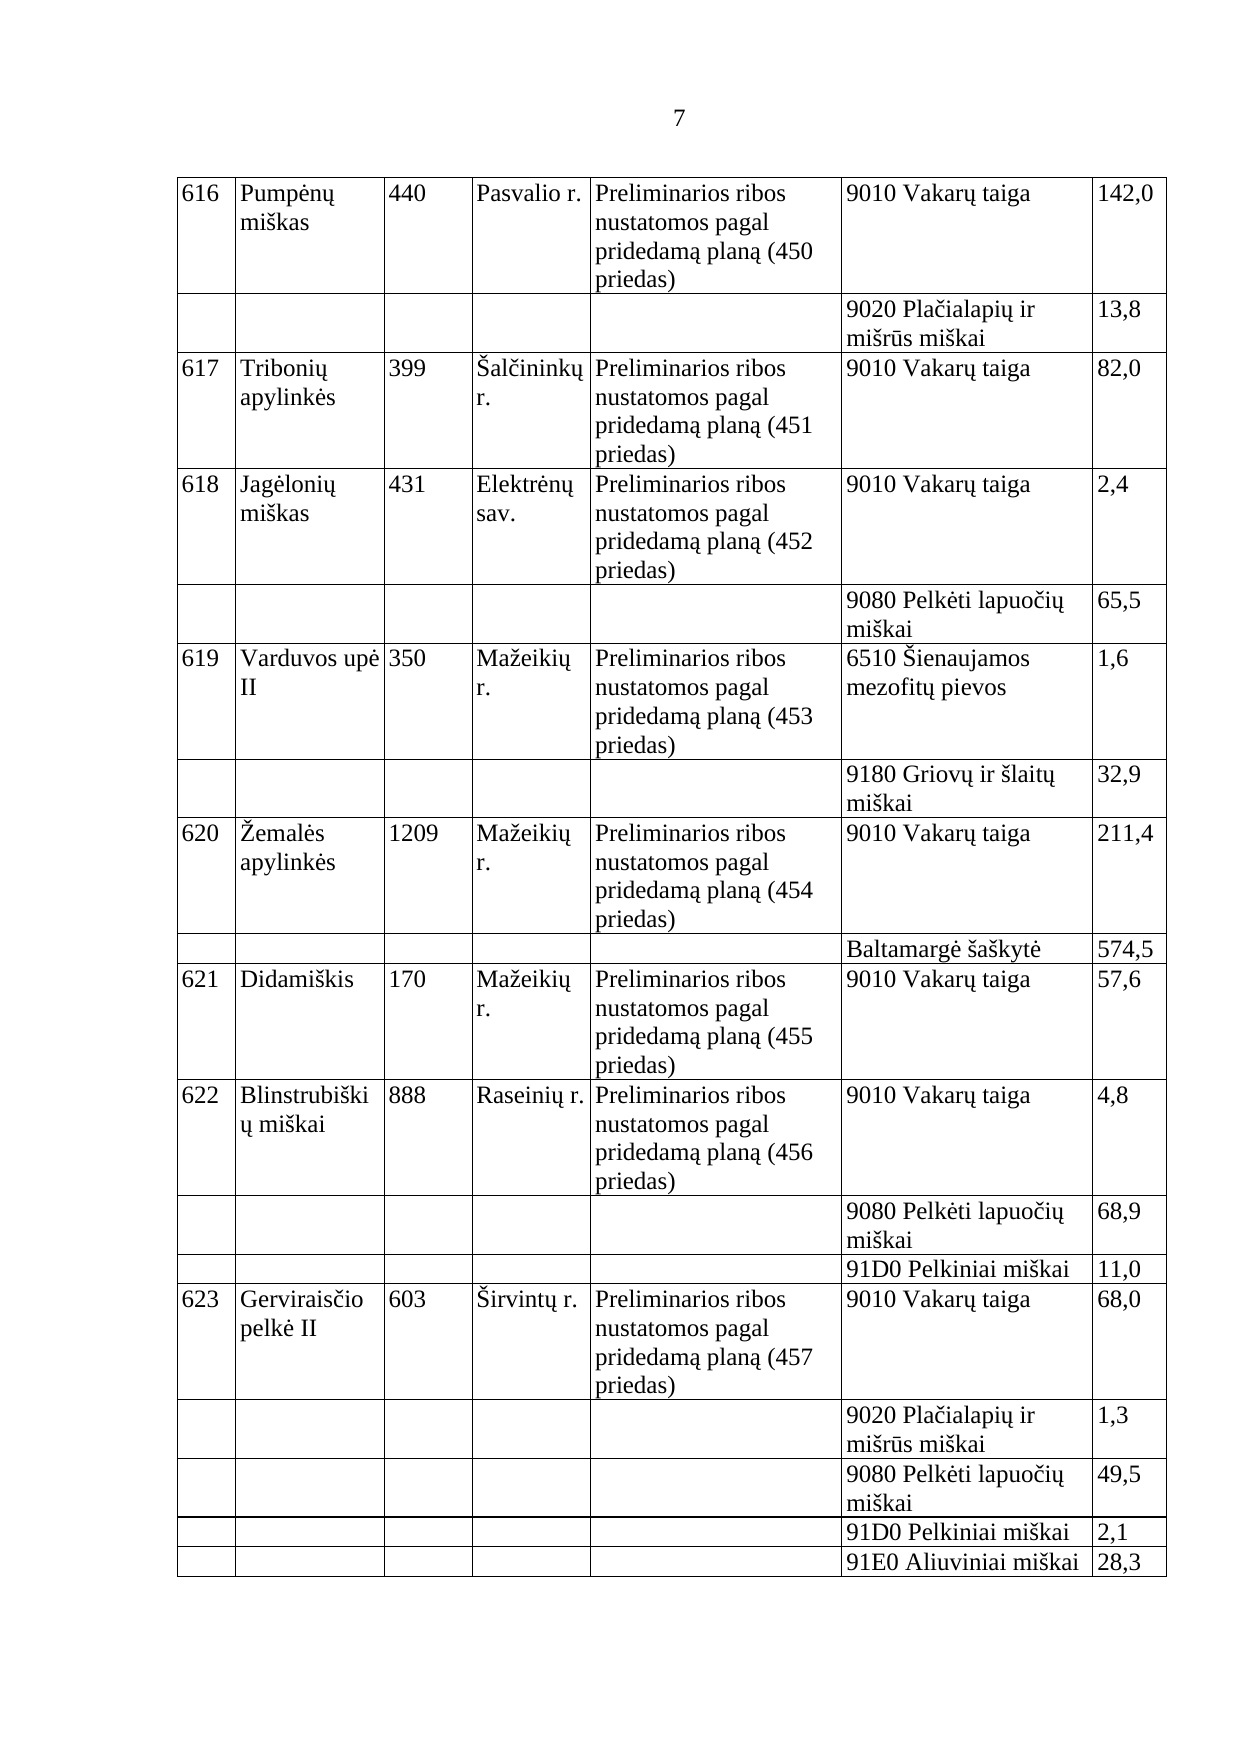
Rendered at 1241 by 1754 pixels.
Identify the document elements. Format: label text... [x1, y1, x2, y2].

table_cell [591, 1400, 841, 1458]
table_cell Preliminarios ribos nustatomos pagal pridedamą planą (457 priedas) [591, 1284, 841, 1399]
table_cell Pumpėnų miškas [236, 178, 384, 293]
table_cell Preliminarios ribos nustatomos pagal pridedamą planą (450 priedas) [591, 178, 841, 293]
table_cell [591, 585, 841, 642]
table_cell [473, 294, 590, 352]
table_cell [473, 1547, 590, 1576]
table_cell 616 [178, 178, 235, 293]
table_cell 91E0 Aliuviniai miškai [842, 1547, 1092, 1576]
table_cell 9080 Pelkėti lapuočių miškai [842, 1196, 1092, 1253]
table_cell Preliminarios ribos nustatomos pagal pridedamą planą (454 priedas) [591, 818, 841, 933]
table_cell 2,1 [1093, 1518, 1166, 1546]
table_cell 618 [178, 469, 235, 584]
table_cell [591, 934, 841, 963]
table_cell [591, 1518, 841, 1546]
table_cell [385, 585, 472, 642]
table_cell [473, 760, 590, 817]
table_cell 9020 Plačialapių ir mišrūs miškai [842, 1400, 1092, 1458]
table_cell 68,9 [1093, 1196, 1166, 1253]
table_cell Tribonių apylinkės [236, 353, 384, 468]
table_cell 28,3 [1093, 1547, 1166, 1576]
table_cell 9080 Pelkėti lapuočių miškai [842, 1459, 1092, 1516]
table_cell [385, 760, 472, 817]
table_cell [591, 760, 841, 817]
table_cell Preliminarios ribos nustatomos pagal pridedamą planą (455 priedas) [591, 964, 841, 1079]
table_cell 91D0 Pelkiniai miškai [842, 1518, 1092, 1546]
table_cell 9020 Plačialapių ir mišrūs miškai [842, 294, 1092, 352]
table_cell 68,0 [1093, 1284, 1166, 1399]
table_cell Preliminarios ribos nustatomos pagal pridedamą planą (452 priedas) [591, 469, 841, 584]
table_cell 9010 Vakarų taiga [842, 1284, 1092, 1399]
table_cell 620 [178, 818, 235, 933]
table_cell 9180 Griovų ir šlaitų miškai [842, 760, 1092, 817]
table_cell [473, 1400, 590, 1458]
table_cell 170 [385, 964, 472, 1079]
table_cell 888 [385, 1080, 472, 1195]
table_cell [473, 1518, 590, 1546]
table_cell Raseinių r. [473, 1080, 590, 1195]
table_cell [591, 1547, 841, 1576]
table_cell [385, 934, 472, 963]
table_cell Preliminarios ribos nustatomos pagal pridedamą planą (456 priedas) [591, 1080, 841, 1195]
table_cell Pasvalio r. [473, 178, 590, 293]
table_cell 619 [178, 644, 235, 758]
table_cell 91D0 Pelkiniai miškai [842, 1255, 1092, 1283]
table_cell 621 [178, 964, 235, 1079]
table_cell Gerviraisčio pelkė II [236, 1284, 384, 1399]
table_cell [236, 1400, 384, 1458]
table_cell [178, 1459, 235, 1516]
table_cell [178, 585, 235, 642]
table_cell [385, 1196, 472, 1253]
table_cell 350 [385, 644, 472, 758]
table_cell Varduvos upė II [236, 644, 384, 758]
table_cell Blinstrubiškių miškai [236, 1080, 384, 1195]
table_cell [591, 294, 841, 352]
table_cell 6510 Šienaujamos mezofitų pievos [842, 644, 1092, 758]
table_cell 1,3 [1093, 1400, 1166, 1458]
table_cell [178, 294, 235, 352]
table_cell [473, 1459, 590, 1516]
table_cell [236, 1459, 384, 1516]
table_cell [178, 1196, 235, 1253]
table_cell 623 [178, 1284, 235, 1399]
table_cell [236, 760, 384, 817]
table_cell 9010 Vakarų taiga [842, 353, 1092, 468]
table_cell [591, 1255, 841, 1283]
table_cell 57,6 [1093, 964, 1166, 1079]
table_cell 9010 Vakarų taiga [842, 178, 1092, 293]
table_cell Šalčininkų r. [473, 353, 590, 468]
table_cell [385, 1459, 472, 1516]
table_cell [236, 1196, 384, 1253]
table_cell Didamiškis [236, 964, 384, 1079]
table_cell [178, 934, 235, 963]
table_cell 9010 Vakarų taiga [842, 964, 1092, 1079]
table_cell 82,0 [1093, 353, 1166, 468]
table_cell [178, 1518, 235, 1546]
table_cell [473, 1255, 590, 1283]
table_cell Širvintų r. [473, 1284, 590, 1399]
table_cell [591, 1459, 841, 1516]
table_cell [473, 934, 590, 963]
table_cell [178, 760, 235, 817]
table_cell 1209 [385, 818, 472, 933]
table_cell 603 [385, 1284, 472, 1399]
table_cell [385, 294, 472, 352]
table_cell 431 [385, 469, 472, 584]
table_cell 9010 Vakarų taiga [842, 469, 1092, 584]
table_cell [178, 1547, 235, 1576]
table_cell [236, 294, 384, 352]
table_cell Mažeikių r. [473, 964, 590, 1079]
table_cell Mažeikių r. [473, 818, 590, 933]
table_cell 1,6 [1093, 644, 1166, 758]
table_cell 211,4 [1093, 818, 1166, 933]
table_cell Baltamargė šaškytė [842, 934, 1092, 963]
table_cell Mažeikių r. [473, 644, 590, 758]
table_cell 399 [385, 353, 472, 468]
table_cell 65,5 [1093, 585, 1166, 642]
table_cell 440 [385, 178, 472, 293]
table_cell 142,0 [1093, 178, 1166, 293]
table_cell 617 [178, 353, 235, 468]
table_cell 9010 Vakarų taiga [842, 818, 1092, 933]
table_cell 4,8 [1093, 1080, 1166, 1195]
table_cell 2,4 [1093, 469, 1166, 584]
table_cell 13,8 [1093, 294, 1166, 352]
table_cell Elektrėnų sav. [473, 469, 590, 584]
table_cell 32,9 [1093, 760, 1166, 817]
table_cell [385, 1518, 472, 1546]
table_cell [236, 585, 384, 642]
table_cell [473, 1196, 590, 1253]
table_cell Žemalės apylinkės [236, 818, 384, 933]
table_cell Preliminarios ribos nustatomos pagal pridedamą planą (451 priedas) [591, 353, 841, 468]
table_cell [591, 1196, 841, 1253]
table_cell 622 [178, 1080, 235, 1195]
table_cell 9080 Pelkėti lapuočių miškai [842, 585, 1092, 642]
table_cell [236, 934, 384, 963]
table_cell 574,5 [1093, 934, 1166, 963]
table_cell [236, 1518, 384, 1546]
table_cell 49,5 [1093, 1459, 1166, 1516]
table_cell [236, 1547, 384, 1576]
table_cell [236, 1255, 384, 1283]
table_cell 9010 Vakarų taiga [842, 1080, 1092, 1195]
table_cell [385, 1255, 472, 1283]
table_cell [178, 1255, 235, 1283]
table_cell [385, 1400, 472, 1458]
table_cell 11,0 [1093, 1255, 1166, 1283]
table_cell Preliminarios ribos nustatomos pagal pridedamą planą (453 priedas) [591, 644, 841, 758]
table_cell Jagėlonių miškas [236, 469, 384, 584]
table_cell [385, 1547, 472, 1576]
table_cell [473, 585, 590, 642]
table_cell [178, 1400, 235, 1458]
